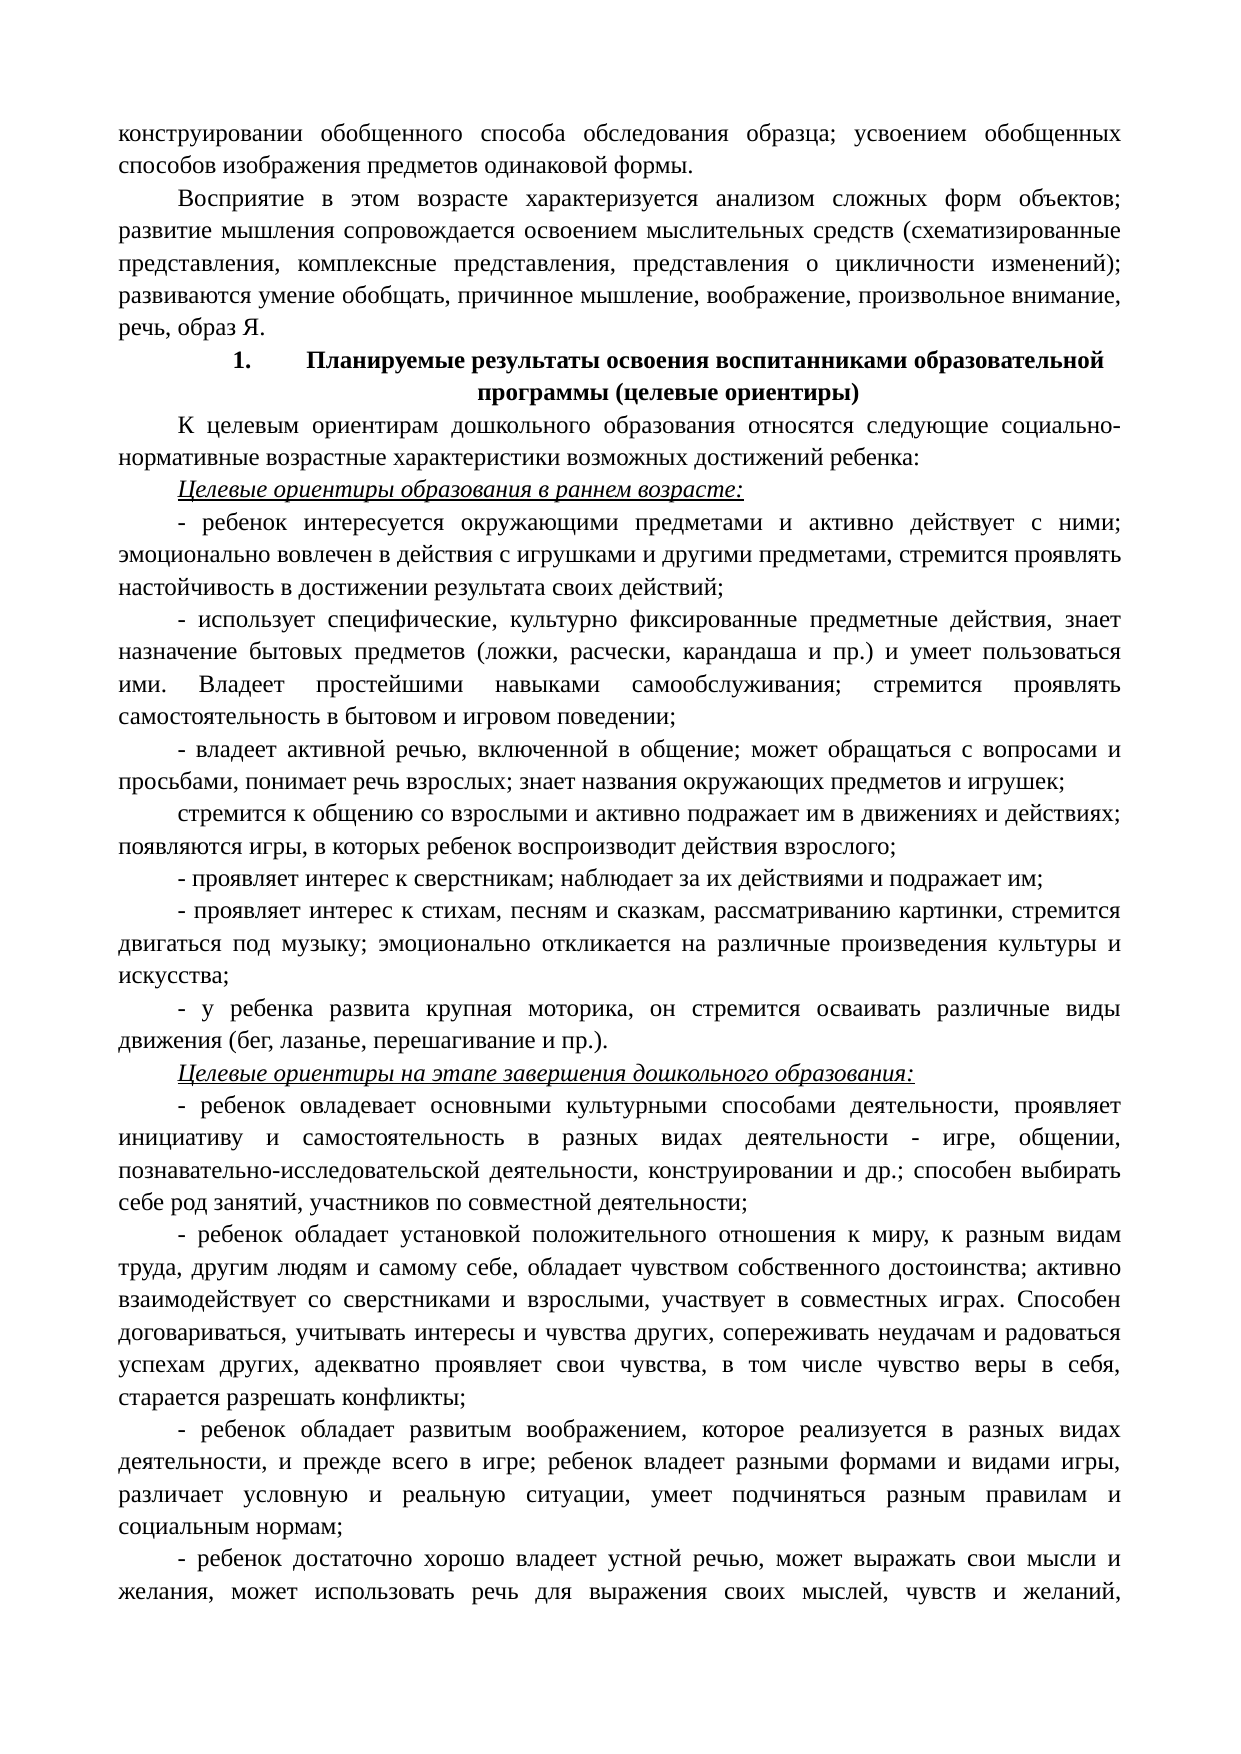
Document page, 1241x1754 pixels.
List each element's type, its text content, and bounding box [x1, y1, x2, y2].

list Планируемые результаты освоения воспитанниками образовательной программы (целевые ориентиры) [214, 345, 1122, 406]
text - ребенок овладевает основными культурными способами деятельности, проявляет инициативу и самостоятельность в разных видах деятельности - игре, общении, познавательно-исследовательской деятельности, конструировании и др.; способен выбирать себе род занятий, участников по совместной деятельности; [118, 1090, 1122, 1216]
text - у ребенка развита крупная моторика, он стремится осваивать различные виды движения (бег, лазанье, перешагивание и пр.). [118, 993, 1122, 1054]
text Целевые ориентиры на этапе завершения дошкольного образования: [118, 1058, 1122, 1086]
text - ребенок обладает установкой положительного отношения к миру, к разным видам труда, другим людям и самому себе, обладает чувством собственного достоинства; активно взаимодействует со сверстниками и взрослыми, участвует в совместных играх. Способен договариваться, учитывать интересы и чувства других, сопереживать неудачам и радоваться успехам других, адекватно проявляет свои чувства, в том числе чувство веры в себя, старается разрешать конфликты; [118, 1219, 1122, 1410]
text стремится к общению со взрослыми и активно подражает им в движениях и действиях; появляются игры, в которых ребенок воспроизводит действия взрослого; [118, 798, 1122, 859]
text Восприятие в этом возрасте характеризуется анализом сложных форм объектов; развитие мышления сопровождается освоением мыслительных средств (схематизированные представления, комплексные представления, представления о цикличности изменений); развиваются умение обобщать, причинное мышление, воображение, произвольное внимание, речь, образ Я. [118, 183, 1122, 341]
text Целевые ориентиры образования в раннем возрасте: [118, 474, 1122, 503]
text конструировании обобщенного способа обследования образца; усвоением обобщенных способов изображения предметов одинаковой формы. [118, 118, 1122, 179]
text - использует специфические, культурно фиксированные предметные действия, знает назначение бытовых предметов (ложки, расчески, карандаша и пр.) и умеет пользоваться ими. Владеет простейшими навыками самообслуживания; стремится проявлять самостоятельность в бытовом и игровом поведении; [118, 604, 1122, 730]
text - владеет активной речью, включенной в общение; может обращаться с вопросами и просьбами, понимает речь взрослых; знает названия окружающих предметов и игрушек; [118, 734, 1122, 795]
text - проявляет интерес к стихам, песням и сказкам, рассматриванию картинки, стремится двигаться под музыку; эмоционально откликается на различные произведения культуры и искусства; [118, 896, 1122, 989]
text К целевым ориентирам дошкольного образования относятся следующие социально-нормативные возрастные характеристики возможных достижений ребенка: [118, 410, 1122, 471]
text - ребенок достаточно хорошо владеет устной речью, может выражать свои мысли и желания, может использовать речь для выражения своих мыслей, чувств и желаний, [118, 1543, 1122, 1605]
text - проявляет интерес к сверстникам; наблюдает за их действиями и подражает им; [118, 863, 1122, 892]
text - ребенок интересуется окружающими предметами и активно действует с ними; эмоционально вовлечен в действия с игрушками и другими предметами, стремится проявлять настойчивость в достижении результата своих действий; [118, 507, 1122, 600]
text - ребенок обладает развитым воображением, которое реализуется в разных видах деятельности, и прежде всего в игре; ребенок владеет разными формами и видами игры, различает условную и реальную ситуации, умеет подчиняться разным правилам и социальным нормам; [118, 1414, 1122, 1540]
